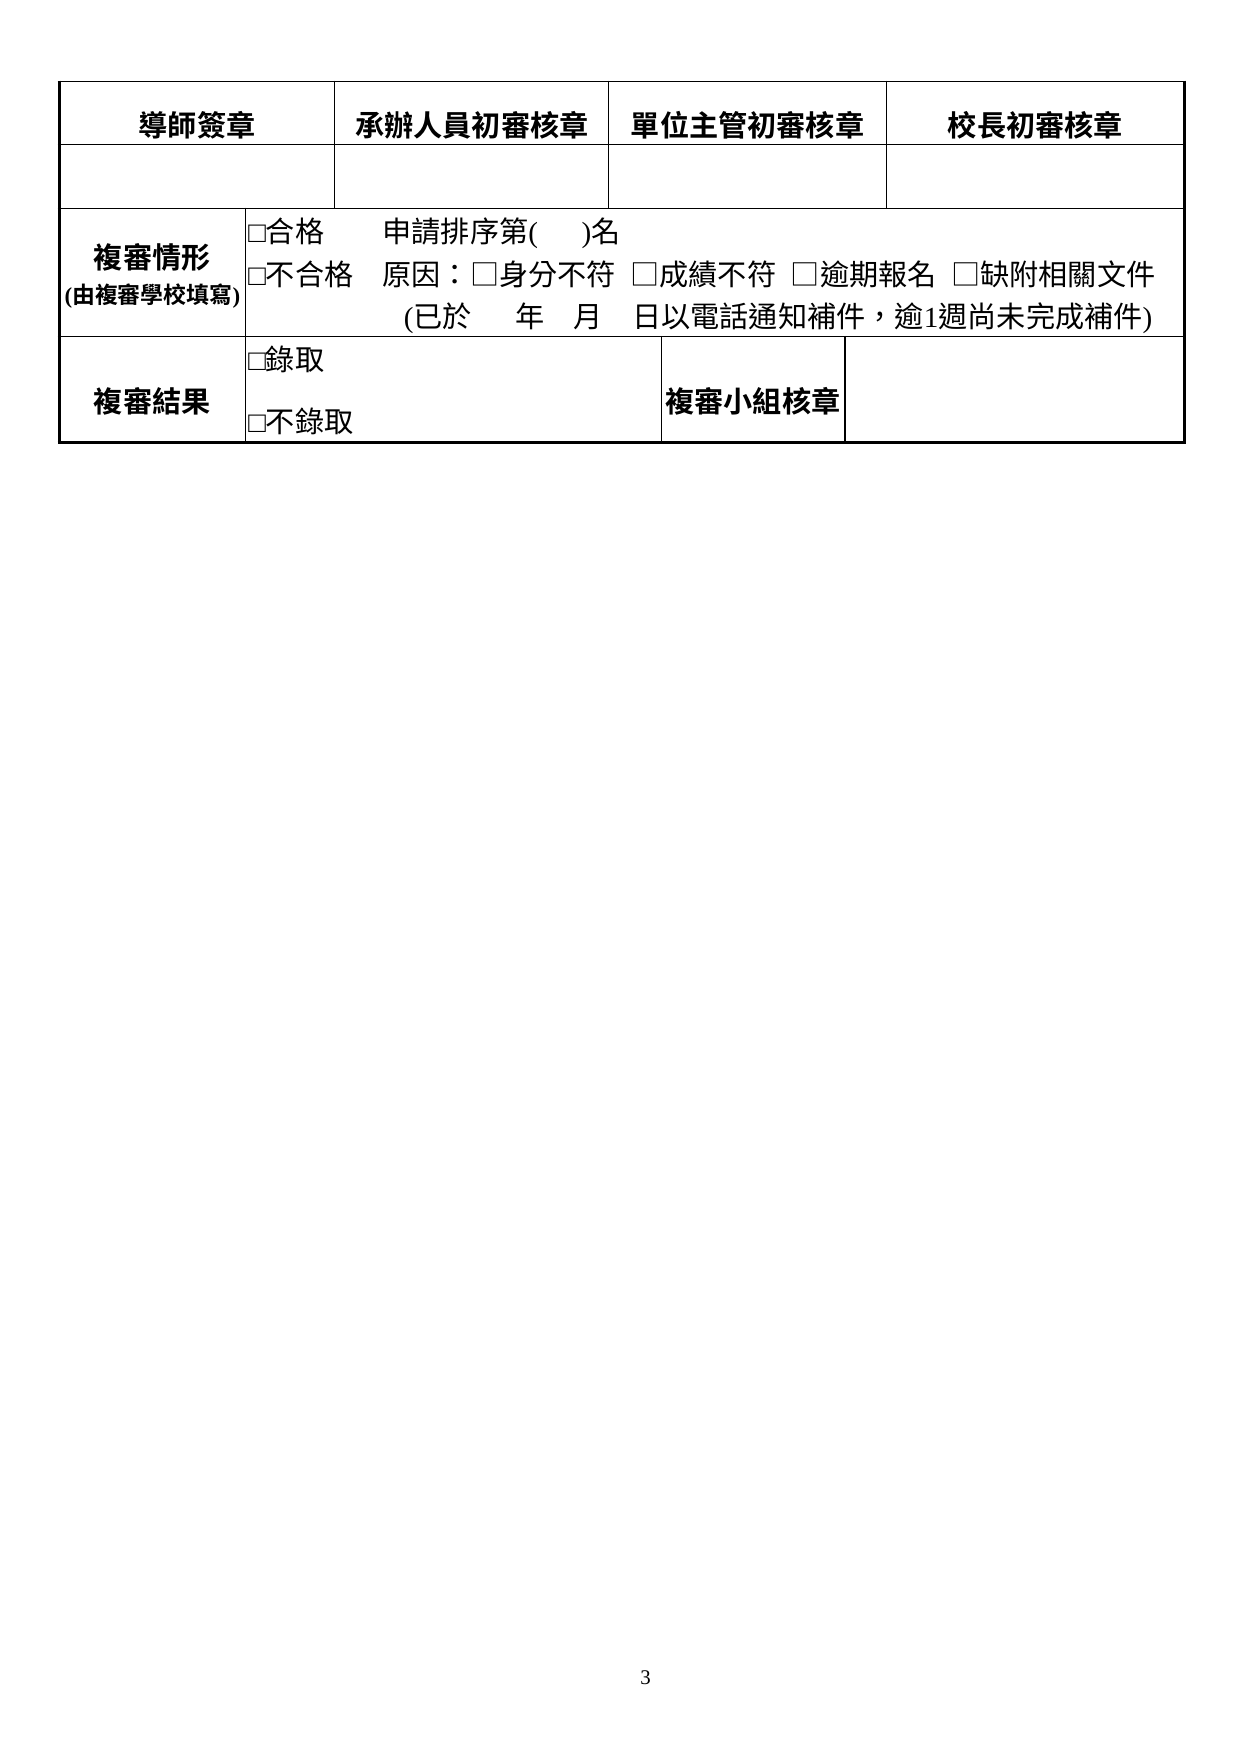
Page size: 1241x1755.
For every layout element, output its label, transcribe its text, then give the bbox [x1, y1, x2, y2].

table_cell [887, 145, 1183, 208]
table_cell [846, 337, 1183, 441]
table_cell [61, 145, 334, 208]
table_cell 校長初審核章 [887, 82, 1183, 144]
table_cell □合格 申請排序第( )名 □不合格 原因：□身分不符 □成績不符 □逾期報名 □缺附相關文件 (已於 年 月 日以電話通知補件，逾1週尚未完成補件) [246, 209, 1183, 336]
table_cell 複審結果 [61, 337, 245, 441]
table_cell 承辦人員初審核章 [335, 82, 608, 144]
table_cell [609, 145, 886, 208]
table_cell 導師簽章 [61, 82, 334, 144]
table_cell [335, 145, 608, 208]
table_cell 複審小組核章 [662, 337, 844, 441]
table_cell 複審情形 (由複審學校填寫) [61, 209, 245, 336]
table_cell 單位主管初審核章 [609, 82, 886, 144]
table_cell □錄取 □不錄取 [246, 337, 661, 441]
